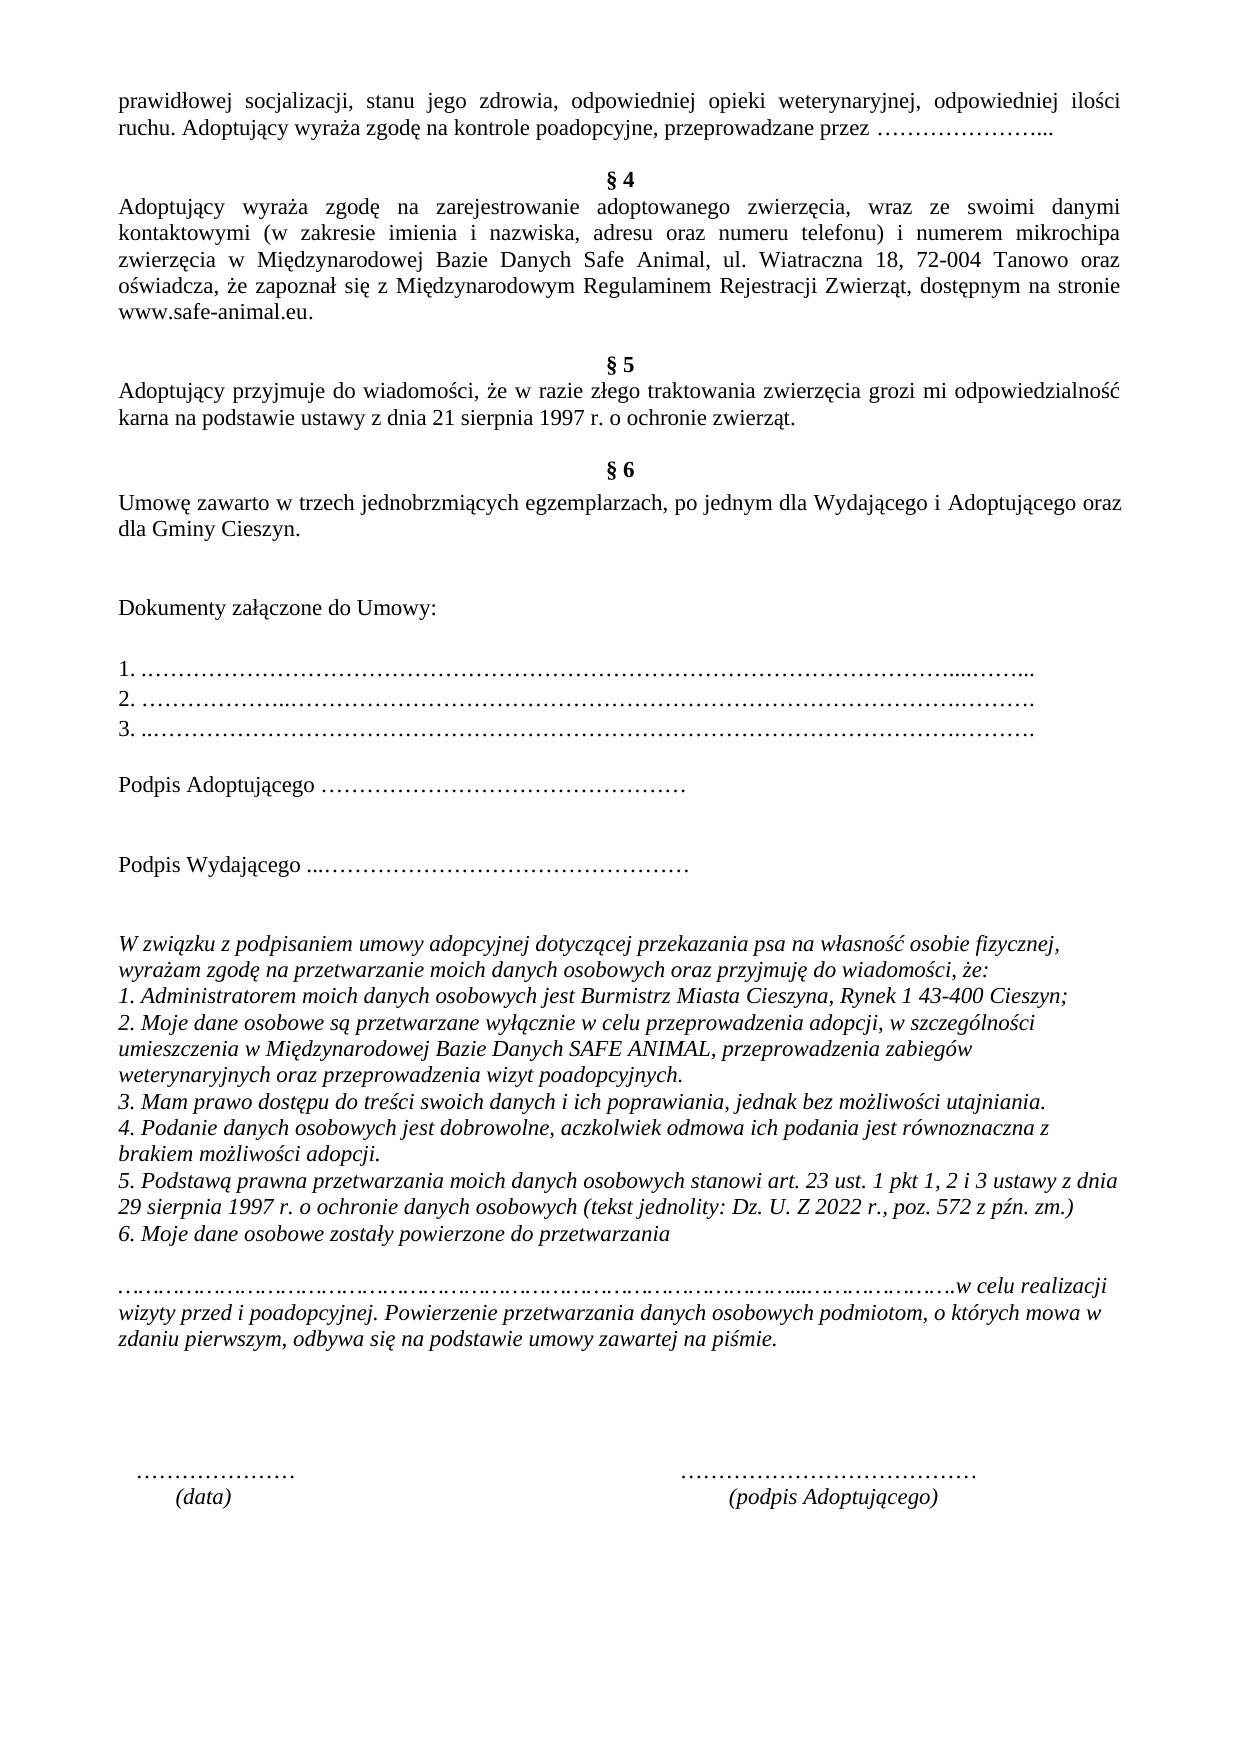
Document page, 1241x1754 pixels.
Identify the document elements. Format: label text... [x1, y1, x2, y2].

text 1. Administratorem moich danych osobowych jest Burmistrz Miasta Cieszyna, Rynek 1 43-400 Cieszyn; [118, 982, 1122, 1009]
text Podpis Adoptującego ………………………………………… [118, 772, 1122, 798]
text 3. ..…………………………………………………………………………………………….………. [118, 715, 1122, 741]
text Podpis Wydającego ...………………………………………… [118, 851, 1122, 877]
text 1. .……………………………………………………………………………………………....……... [118, 654, 1122, 681]
text § 5 [118, 351, 1122, 377]
text § 4 [118, 167, 1122, 193]
text (data) (podpis Adoptującego) [118, 1483, 1122, 1509]
text ………………… ………………………………… [118, 1457, 1122, 1483]
text ………………………………………………………………………………………...………………….w celu realizacji wizyty przed i poadopcyjnej. Powierzenie przetwarzania danych osobowych podmiotom, o których mowa w zdaniu pierwszym, odbywa się na podstawie umowy zawartej na piśmie. [118, 1272, 1122, 1351]
text 3. Mam prawo dostępu do treści swoich danych i ich poprawiania, jednak bez możliwości utajniania. [118, 1088, 1122, 1114]
text 4. Podanie danych osobowych jest dobrowolne, aczkolwiek odmowa ich podania jest równoznaczna z brakiem możliwości adopcji. [118, 1114, 1122, 1167]
text W związku z podpisaniem umowy adopcyjnej dotyczącej przekazania psa na własność osobie fizycznej, wyrażam zgodę na przetwarzanie moich danych osobowych oraz przyjmuję do wiadomości, że: [118, 930, 1122, 982]
text § 6 [118, 456, 1122, 483]
text Adoptujący wyraża zgodę na zarejestrowanie adoptowanego zwierzęcia, wraz ze swoimi danymi kontaktowymi (w zakresie imienia i nazwiska, adresu oraz numeru telefonu) i numerem mikrochipa zwierzęcia w Międzynarodowej Bazie Danych Safe Animal, ul. Wiatraczna 18, 72-004 Tanowo oraz oświadcza, że zapoznał się z Międzynarodowym Regulaminem Rejestracji Zwierząt, dostępnym na stronie www.safe-animal.eu. [118, 193, 1122, 325]
text 6. Moje dane osobowe zostały powierzone do przetwarzania [118, 1219, 1122, 1246]
text prawidłowej socjalizacji, stanu jego zdrowia, odpowiedniej opieki weterynaryjnej, odpowiedniej ilości ruchu. Adoptujący wyraża zgodę na kontrole poadopcyjne, przeprowadzane przez …………………... [118, 87, 1122, 140]
text 2. Moje dane osobowe są przetwarzane wyłącznie w celu przeprowadzenia adopcji, w szczególności umieszczenia w Międzynarodowej Bazie Danych SAFE ANIMAL, przeprowadzenia zabiegów weterynaryjnych oraz przeprowadzenia wizyt poadopcyjnych. [118, 1009, 1122, 1088]
text 2. ………………..…………………………………………………………………………….………. [118, 685, 1122, 711]
text 5. Podstawą prawna przetwarzania moich danych osobowych stanowi art. 23 ust. 1 pkt 1, 2 i 3 ustawy z dnia 29 sierpnia 1997 r. o ochronie danych osobowych (tekst jednolity: Dz. U. Z 2022 r., poz. 572 z pźn. zm.) [118, 1167, 1122, 1219]
text Dokumenty załączone do Umowy: [118, 594, 1122, 621]
text Adoptujący przyjmuje do wiadomości, że w razie złego traktowania zwierzęcia grozi mi odpowiedzialność karna na podstawie ustawy z dnia 21 sierpnia 1997 r. o ochronie zwierząt. [118, 377, 1122, 430]
text Umowę zawarto w trzech jednobrzmiących egzemplarzach, po jednym dla Wydającego i Adoptującego oraz dla Gminy Cieszyn. [118, 489, 1122, 541]
